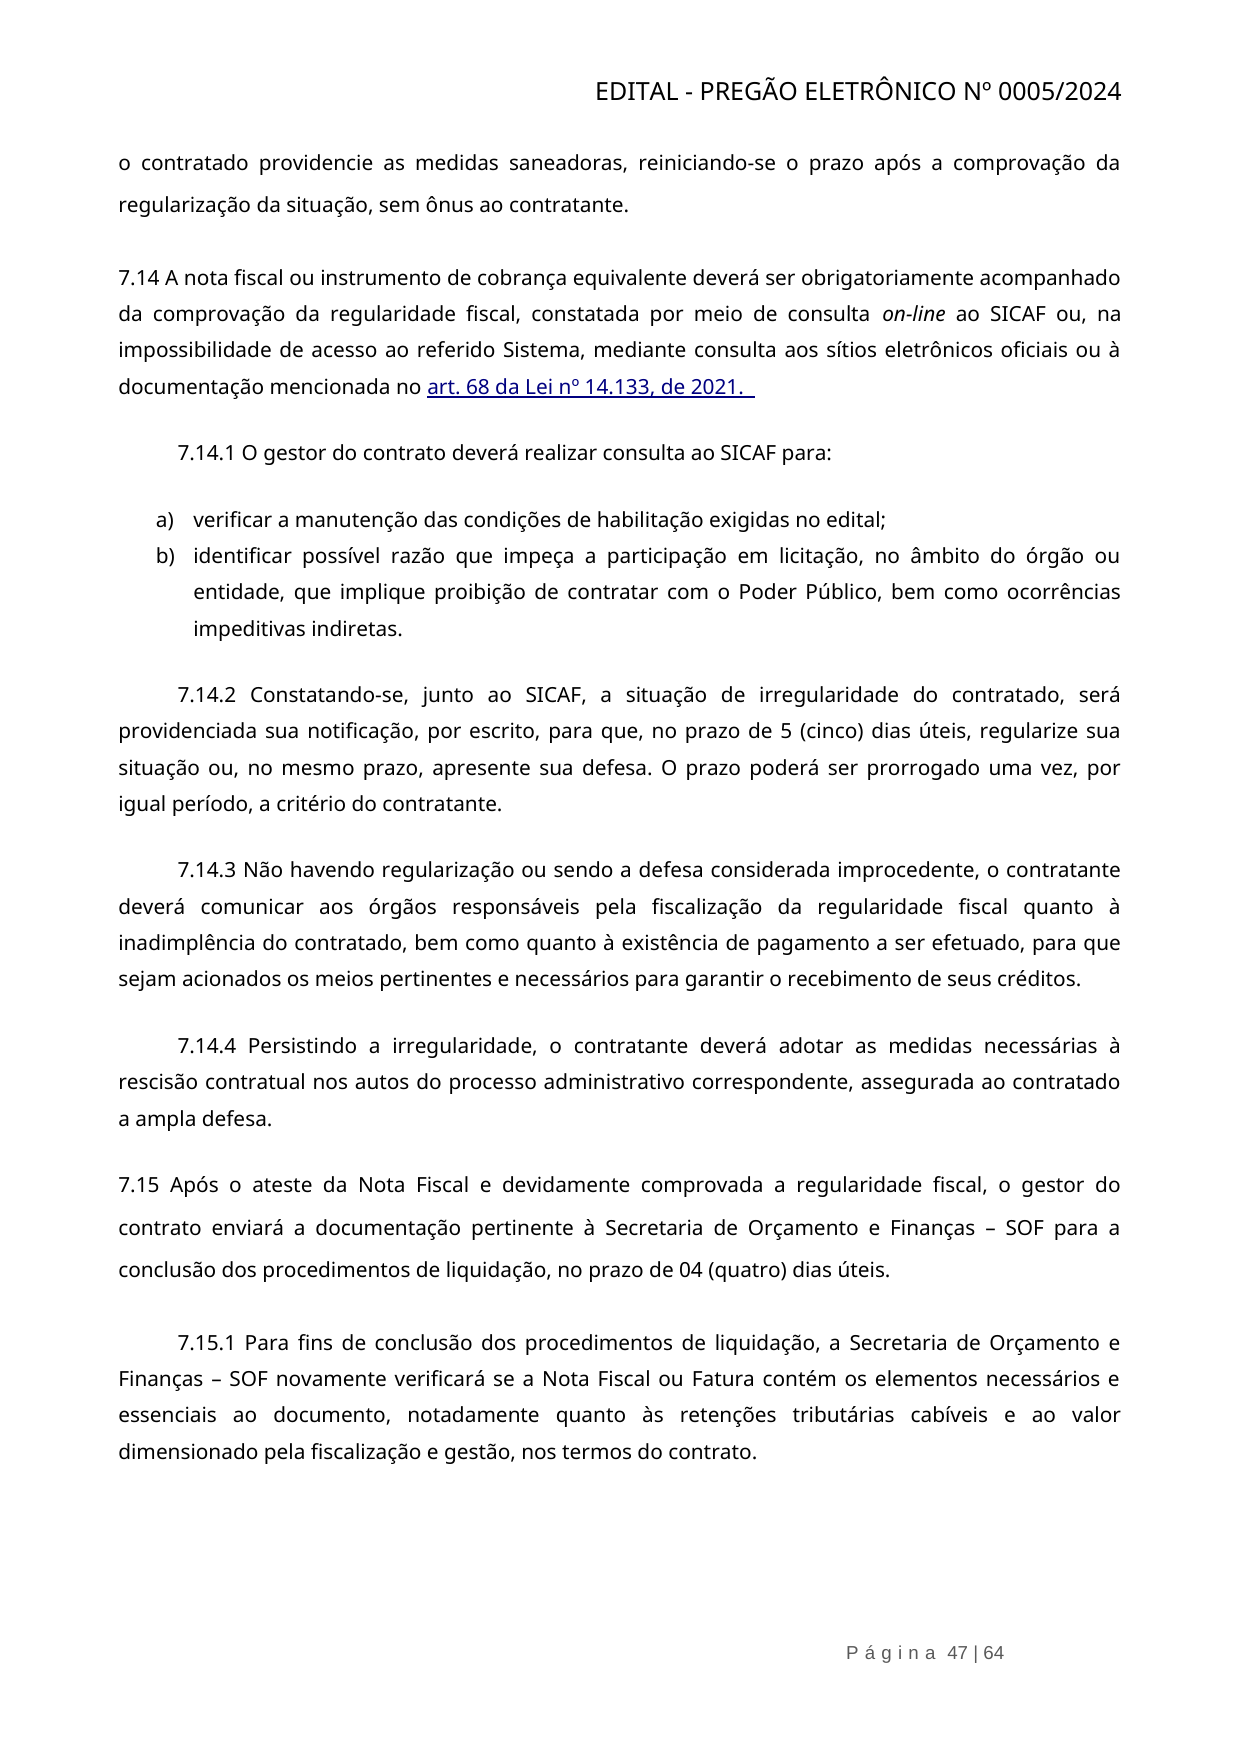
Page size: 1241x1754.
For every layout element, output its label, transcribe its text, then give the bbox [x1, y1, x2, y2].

text 7.14.3 Não havendo regularização ou sendo a defesa considerada improcedente, o contratante deverá comunicar aos órgãos responsáveis pela fiscalização da regularidade fiscal quanto à inadimplência do contratado, bem como quanto à existência de pagamento a ser efetuado, para que sejam acionados os meios pertinentes e necessários para garantir o recebimento de seus créditos. [118, 856, 1122, 993]
text 7.14.1 O gestor do contrato deverá realizar consulta ao SICAF para: [118, 438, 1122, 467]
text 7.14 A nota fiscal ou instrumento de cobrança equivalente deverá ser obrigatoriamente acompanhado da comprovação da regularidade fiscal, constatada por meio de consulta on-line ao SICAF ou, na impossibilidade de acesso ao referido Sistema, mediante consulta aos sítios eletrônicos oficiais ou à documentação mencionada no art. 68 da Lei nº 14.133, de 2021. [118, 263, 1122, 400]
list identificar possível razão que impeça a participação em licitação, no âmbito do órgão ou entidade, que implique proibição de contratar com o Poder Público, bem como ocorrências impeditivas indiretas. [156, 541, 1122, 642]
text 7.14.2 Constatando-se, junto ao SICAF, a situação de irregularidade do contratado, será providenciada sua notificação, por escrito, para que, no prazo de 5 (cinco) dias úteis, regularize sua situação ou, no mesmo prazo, apresente sua defesa. O prazo poderá ser prorrogado uma vez, por igual período, a critério do contratante. [118, 680, 1122, 818]
text 7.15 Após o ateste da Nota Fiscal e devidamente comprovada a regularidade fiscal, o gestor do contrato enviará a documentação pertinente à Secretaria de Orçamento e Finanças – SOF para a conclusão dos procedimentos de liquidação, no prazo de 04 (quatro) dias úteis. [118, 1170, 1122, 1284]
text o contratado providencie as medidas saneadoras, reiniciando-se o prazo após a comprovação da regularização da situação, sem ônus ao contratante. [118, 148, 1122, 219]
text 7.14.4 Persistindo a irregularidade, o contratante deverá adotar as medidas necessárias à rescisão contratual nos autos do processo administrativo correspondente, assegurada ao contratado a ampla defesa. [118, 1031, 1122, 1132]
list verificar a manutenção das condições de habilitação exigidas no edital; [156, 505, 1122, 533]
text 7.15.1 Para fins de conclusão dos procedimentos de liquidação, a Secretaria de Orçamento e Finanças – SOF novamente verificará se a Nota Fiscal ou Fatura contém os elementos necessários e essenciais ao documento, notadamente quanto às retenções tributárias cabíveis e ao valor dimensionado pela fiscalização e gestão, nos termos do contrato. [118, 1328, 1122, 1465]
